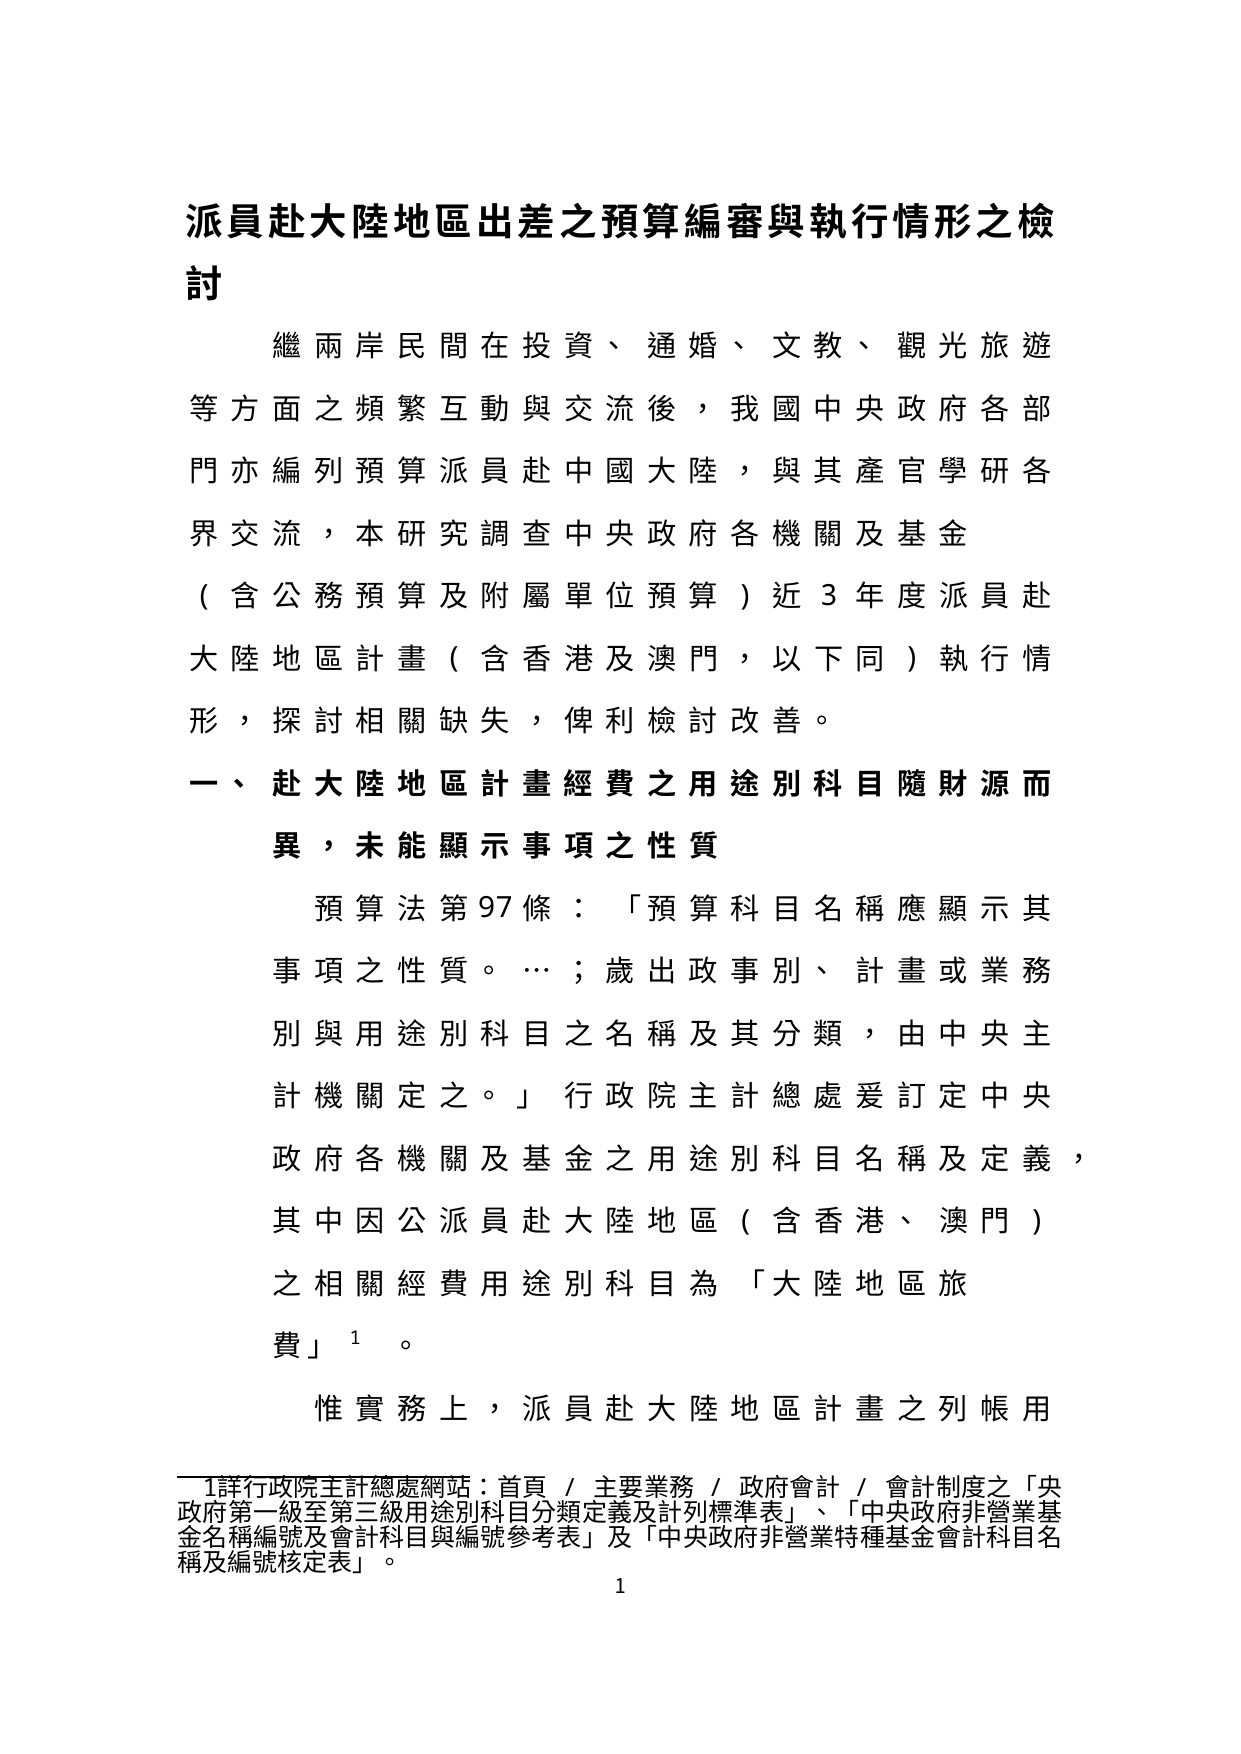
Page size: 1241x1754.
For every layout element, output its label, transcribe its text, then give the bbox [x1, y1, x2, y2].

text 一、赴大陸地區計畫經費之用途別科目隨財源而異，未能顯示事項之性質 [183, 740, 1058, 865]
text 詳行政院主計總處網站：首頁 / 主要業務 / 政府會計 / 會計制度之「央政府第一級至第三級用途別科目分類定義及計列標準表」、「中央政府非營業基金名稱編號及會計科目與編號參考表」及「中央政府非營業特種基金會計科目名稱及編號核定表」。 [177, 1477, 1063, 1577]
text 派員赴大陸地區出差之預算編審與執行情形之檢討 [183, 177, 1058, 302]
text 惟實務上，派員赴大陸地區計畫之列帳用途別科目隨財源而異：以經費流用勻支或併決算等方式支應者，列入「大陸地區旅費」科目；以補助款、委辦費、工管費等財源支應者，則分別列入補助款、委辦費、工管費等科目中。因此，無法直接由「大陸地區旅費」科目了解中央政府各機關及基金投入之大陸地區交流經費全貌，不利監督執行績效。 [242, 1365, 1058, 1427]
text 繼兩岸民間在投資、通婚、文教、觀光旅遊等方面之頻繁互動與交流後，我國中央政府各部門亦編列預算派員赴中國大陸，與其產官學研各界交流，本研究調查中央政府各機關及基金 (含公務預算及附屬單位預算)近3年度派員赴大陸地區計畫(含香港及澳門，以下同)執行情形，探討相關缺失，俾利檢討改善。 [183, 302, 1058, 740]
text 預算法第97條：「預算科目名稱應顯示其事項之性質。…；歲出政事別、計畫或業務別與用途別科目之名稱及其分類，由中央主計機關定之。」行政院主計總處爰訂定中央政府各機關及基金之用途別科目名稱及定義，其中因公派員赴大陸地區(含香港、澳門)之相關經費用途別科目為「大陸地區旅費」。 [242, 865, 1058, 1365]
